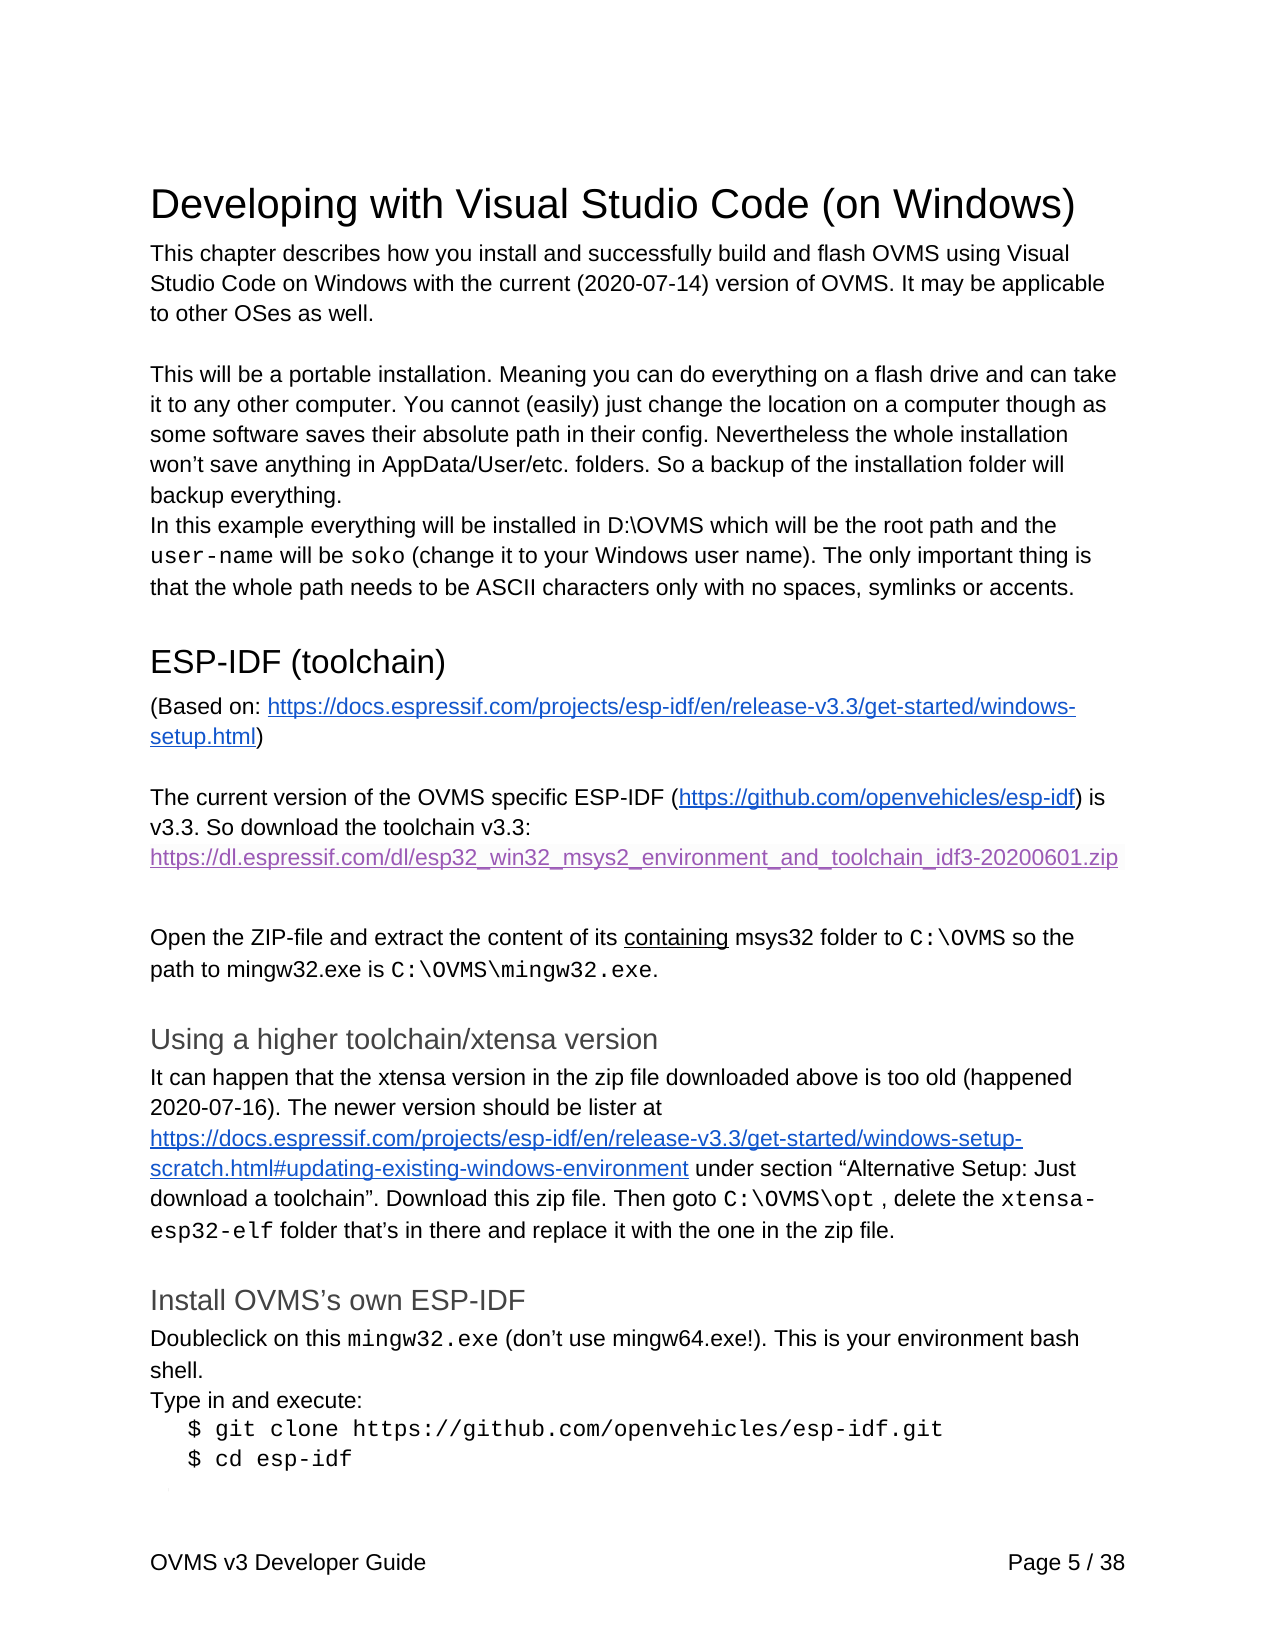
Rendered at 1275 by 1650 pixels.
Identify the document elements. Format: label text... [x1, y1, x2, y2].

text Doubleclick on this mingw32.exe (don’t use mingw64.exe!). This is your environment bash shell. [150, 1325, 1125, 1383]
text https://dl.espressif.com/dl/esp32_win32_msys2_environment_and_toolchain_idf3-20200601.zip [150, 844, 1125, 870]
text (Based on: https://docs.espressif.com/projects/esp-idf/en/release-v3.3/get-started/windows-setup.html) [150, 693, 1125, 749]
text Type in and execute: [150, 1387, 1125, 1414]
text Open the ZIP-file and extract the content of its containing msys32 folder to C:\OVMS so the path to mingw32.exe is C:\OVMS\mingw32.exe. [150, 924, 1125, 985]
text The current version of the OVMS specific ESP-IDF (https://github.com/openvehicles/esp-idf) is v3.3. So download the toolchain v3.3: [150, 783, 1125, 840]
text $ cd esp-idf [187, 1447, 1125, 1473]
text This will be a portable installation. Meaning you can do everything on a flash drive and can take it to any other computer. You cannot (easily) just change the location on a computer though as some software saves their absolute path in their config. Nevertheless the whole installation won’t save anything in AppData/User/etc. folders. So a backup of the installation folder will backup everything. In this example everything will be installed in D:\OVMS which will be the root path and the user-name will be soko (change it to your Windows user name). The only important thing is that the whole path needs to be ASCII characters only with no spaces, symlinks or accents. [150, 361, 1125, 601]
subtitle Developing with Visual Studio Code (on Windows) [150, 179, 1125, 227]
subtitle ESP-IDF (toolchain) [150, 642, 1125, 680]
subtitle Install OVMS’s own ESP-IDF [150, 1283, 1125, 1317]
text This chapter describes how you install and successfully build and flash OVMS using Visual Studio Code on Windows with the current (2020-07-14) version of OVMS. It may be applicable to other OSes as well. [150, 240, 1125, 327]
text It can happen that the xtensa version in the zip file downloaded above is too old (happened 2020-07-16). The newer version should be lister at https://docs.espressif.com/projects/esp-idf/en/release-v3.3/get-started/windows-setup-scratch.html#updating-existing-windows-environment under section “Alternative Setup: Just download a toolchain”. Download this zip file. Then goto C:\OVMS\opt , delete the xtensa-esp32-elf folder that’s in there and replace it with the one in the zip file. [150, 1064, 1125, 1246]
subtitle Using a higher toolchain/xtensa version [150, 1022, 1125, 1056]
text $ git clone https://github.com/openvehicles/esp-idf.git [187, 1417, 1125, 1443]
